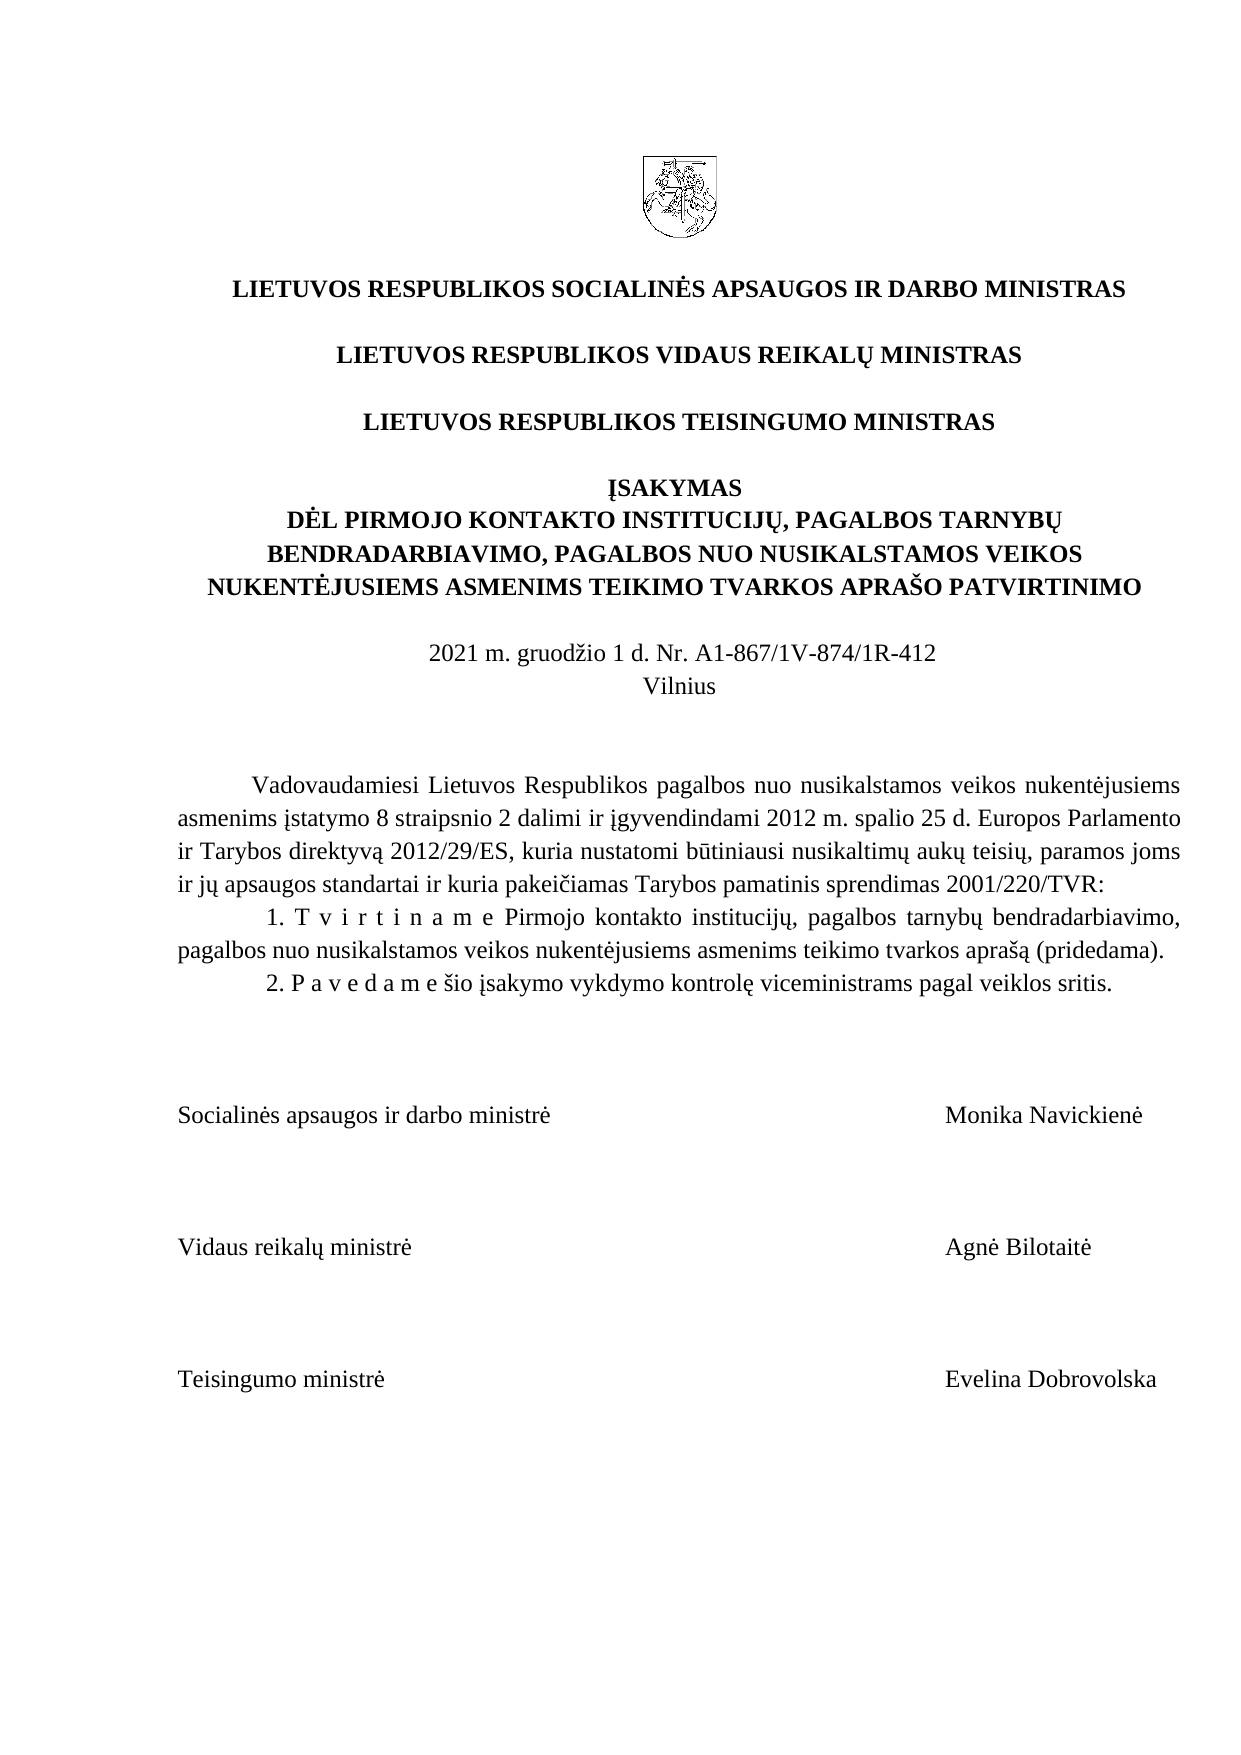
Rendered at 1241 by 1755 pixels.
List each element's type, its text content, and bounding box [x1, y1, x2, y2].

text Teisingumo ministrė Evelina Dobrovolska [177, 1364, 1181, 1393]
text ĮSAKYMAS [177, 473, 1172, 501]
text LIETUVOS RESPUBLIKOS TEISINGUMO MINISTRAS [177, 407, 1181, 435]
text LIETUVOS RESPUBLIKOS VIDAUS REIKALŲ MINISTRAS [177, 341, 1181, 369]
text 2021 m. gruodžio 1 d. Nr. A1-867/1V-874/1R-412 [177, 638, 1181, 666]
text 2. P a v e d a m e šio įsakymo vykdymo kontrolę viceministrams pagal veiklos sritis. [177, 968, 1181, 997]
text Vadovaudamiesi Lietuvos Respublikos pagalbos nuo nusikalstamos veikos nukentėjusiems asmenims įstatymo 8 straipsnio 2 dalimi ir įgyvendindami 2012 m. spalio 25 d. Europos Parlamento ir Tarybos direktyvą 2012/29/ES, kuria nustatomi būtiniausi nusikaltimų aukų teisių, paramos joms ir jų apsaugos standartai ir kuria pakeičiamas Tarybos pamatinis sprendimas 2001/220/TVR: [177, 770, 1181, 898]
text DĖL PIRMOJO KONTAKTO INSTITUCIJŲ, PAGALBOS TARNYBŲ BENDRADARBIAVIMO, pagalbos nuo NUSIKALSTAMOS VEIKOS NUKENTĖJUSIEMS ASMENIMS teikimo TVARKos aprašo patvirtinimo [177, 506, 1172, 600]
text Vilnius [177, 671, 1181, 699]
text Vidaus reikalų ministrė Agnė Bilotaitė [177, 1232, 1181, 1261]
text LIETUVOS RESPUBLIKOS SOCIALINĖS APSAUGOS IR DARBO MINISTRAS [177, 274, 1181, 303]
text 1. T v i r t i n a m e Pirmojo kontakto institucijų, pagalbos tarnybų bendradarbiavimo, pagalbos nuo nusikalstamos veikos nukentėjusiems asmenims teikimo tvarkos aprašą (pridedama). [177, 902, 1181, 964]
text Socialinės apsaugos ir darbo ministrė Monika Navickienė [177, 1100, 1181, 1129]
